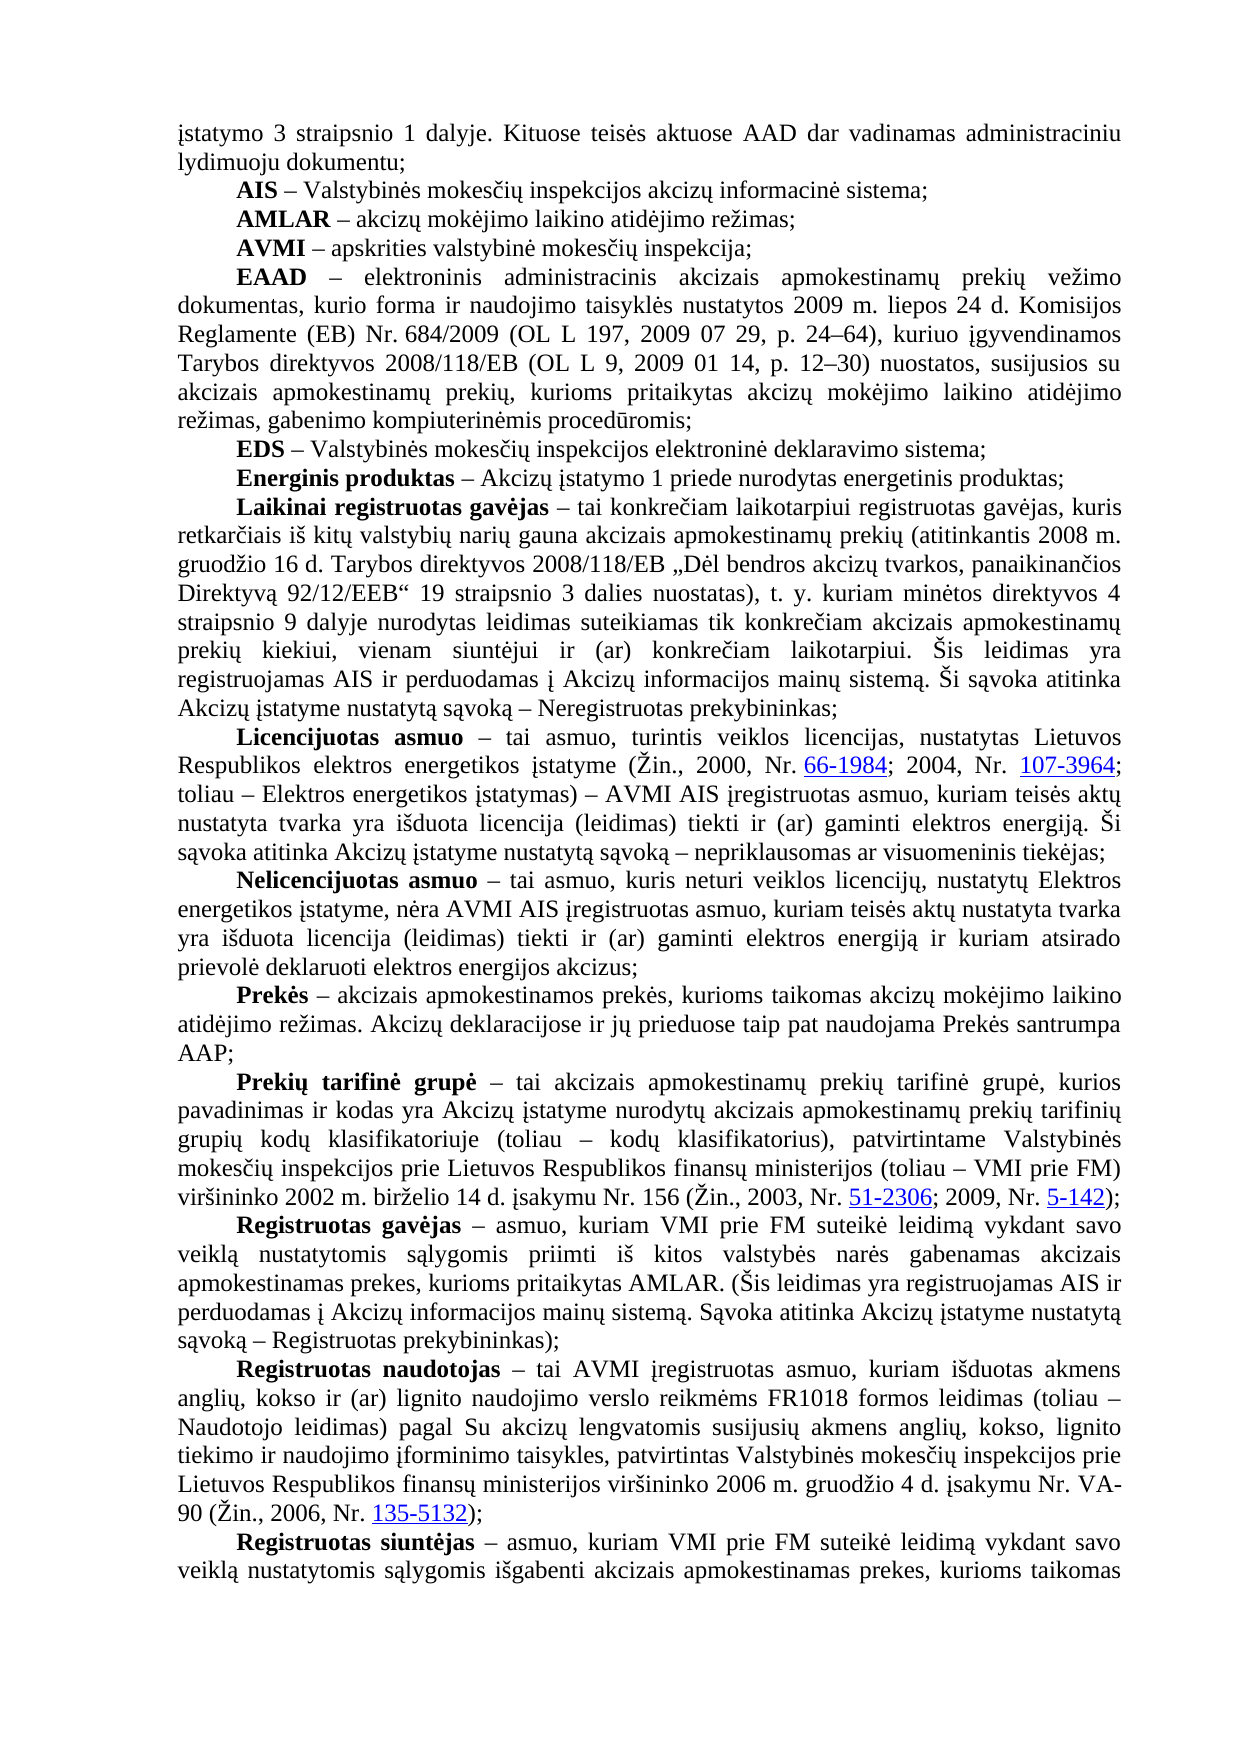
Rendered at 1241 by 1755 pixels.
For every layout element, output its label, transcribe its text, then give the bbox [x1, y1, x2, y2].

text AIS – Valstybinės mokesčių inspekcijos akcizų informacinė sistema; [177, 176, 1122, 204]
text Prekės – akcizais apmokestinamos prekės, kurioms taikomas akcizų mokėjimo laikino atidėjimo režimas. Akcizų deklaracijose ir jų prieduose taip pat naudojama Prekės santrumpa AAP; [177, 981, 1122, 1067]
text Licencijuotas asmuo – tai asmuo, turintis veiklos licencijas, nustatytas Lietuvos Respublikos elektros energetikos įstatyme (Žin., 2000, Nr. 66-1984; 2004, Nr. 107-3964; toliau – Elektros energetikos įstatymas) – AVMI AIS įregistruotas asmuo, kuriam teisės aktų nustatyta tvarka yra išduota licencija (leidimas) tiekti ir (ar) gaminti elektros energiją. Ši sąvoka atitinka Akcizų įstatyme nustatytą sąvoką – nepriklausomas ar visuomeninis tiekėjas; [177, 722, 1122, 866]
text Laikinai registruotas gavėjas – tai konkrečiam laikotarpiui registruotas gavėjas, kuris retkarčiais iš kitų valstybių narių gauna akcizais apmokestinamų prekių (atitinkantis 2008 m. gruodžio 16 d. Tarybos direktyvos 2008/118/EB „Dėl bendros akcizų tvarkos, panaikinančios Direktyvą 92/12/EEB“ 19 straipsnio 3 dalies nuostatas), t. y. kuriam minėtos direktyvos 4 straipsnio 9 dalyje nurodytas leidimas suteikiamas tik konkrečiam akcizais apmokestinamų prekių kiekiui, vienam siuntėjui ir (ar) konkrečiam laikotarpiui. Šis leidimas yra registruojamas AIS ir perduodamas į Akcizų informacijos mainų sistemą. Ši sąvoka atitinka Akcizų įstatyme nustatytą sąvoką – Neregistruotas prekybininkas; [177, 492, 1122, 722]
text Registruotas naudotojas – tai AVMI įregistruotas asmuo, kuriam išduotas akmens anglių, kokso ir (ar) lignito naudojimo verslo reikmėms FR1018 formos leidimas (toliau – Naudotojo leidimas) pagal Su akcizų lengvatomis susijusių akmens anglių, kokso, lignito tiekimo ir naudojimo įforminimo taisykles, patvirtintas Valstybinės mokesčių inspekcijos prie Lietuvos Respublikos finansų ministerijos viršininko 2006 m. gruodžio 4 d. įsakymu Nr. VA-90 (Žin., 2006, Nr. 135-5132); [177, 1354, 1122, 1527]
text EDS – Valstybinės mokesčių inspekcijos elektroninė deklaravimo sistema; [177, 434, 1122, 463]
text Registruotas siuntėjas – asmuo, kuriam VMI prie FM suteikė leidimą vykdant savo veiklą nustatytomis sąlygomis išgabenti akcizais apmokestinamas prekes, kurioms taikomas [177, 1527, 1122, 1584]
text Energinis produktas – Akcizų įstatymo 1 priede nurodytas energetinis produktas; [177, 463, 1122, 492]
text Nelicencijuotas asmuo – tai asmuo, kuris neturi veiklos licencijų, nustatytų Elektros energetikos įstatyme, nėra AVMI AIS įregistruotas asmuo, kuriam teisės aktų nustatyta tvarka yra išduota licencija (leidimas) tiekti ir (ar) gaminti elektros energiją ir kuriam atsirado prievolė deklaruoti elektros energijos akcizus; [177, 866, 1122, 981]
text AMLAR – akcizų mokėjimo laikino atidėjimo režimas; [177, 204, 1122, 233]
text įstatymo 3 straipsnio 1 dalyje. Kituose teisės aktuose AAD dar vadinamas administraciniu lydimuoju dokumentu; [177, 118, 1122, 176]
text Registruotas gavėjas – asmuo, kuriam VMI prie FM suteikė leidimą vykdant savo veiklą nustatytomis sąlygomis priimti iš kitos valstybės narės gabenamas akcizais apmokestinamas prekes, kurioms pritaikytas AMLAR. (Šis leidimas yra registruojamas AIS ir perduodamas į Akcizų informacijos mainų sistemą. Sąvoka atitinka Akcizų įstatyme nustatytą sąvoką – Registruotas prekybininkas); [177, 1211, 1122, 1354]
text EAAD – elektroninis administracinis akcizais apmokestinamų prekių vežimo dokumentas, kurio forma ir naudojimo taisyklės nustatytos 2009 m. liepos 24 d. Komisijos Reglamente (EB) Nr. 684/2009 (OL L 197, 2009 07 29, p. 24–64), kuriuo įgyvendinamos Tarybos direktyvos 2008/118/EB (OL L 9, 2009 01 14, p. 12–30) nuostatos, susijusios su akcizais apmokestinamų prekių, kurioms pritaikytas akcizų mokėjimo laikino atidėjimo režimas, gabenimo kompiuterinėmis procedūromis; [177, 262, 1122, 434]
text Prekių tarifinė grupė – tai akcizais apmokestinamų prekių tarifinė grupė, kurios pavadinimas ir kodas yra Akcizų įstatyme nurodytų akcizais apmokestinamų prekių tarifinių grupių kodų klasifikatoriuje (toliau – kodų klasifikatorius), patvirtintame Valstybinės mokesčių inspekcijos prie Lietuvos Respublikos finansų ministerijos (toliau – VMI prie FM) viršininko 2002 m. birželio 14 d. įsakymu Nr. 156 (Žin., 2003, Nr. 51-2306; 2009, Nr. 5-142); [177, 1067, 1122, 1211]
text AVMI – apskrities valstybinė mokesčių inspekcija; [177, 233, 1122, 262]
